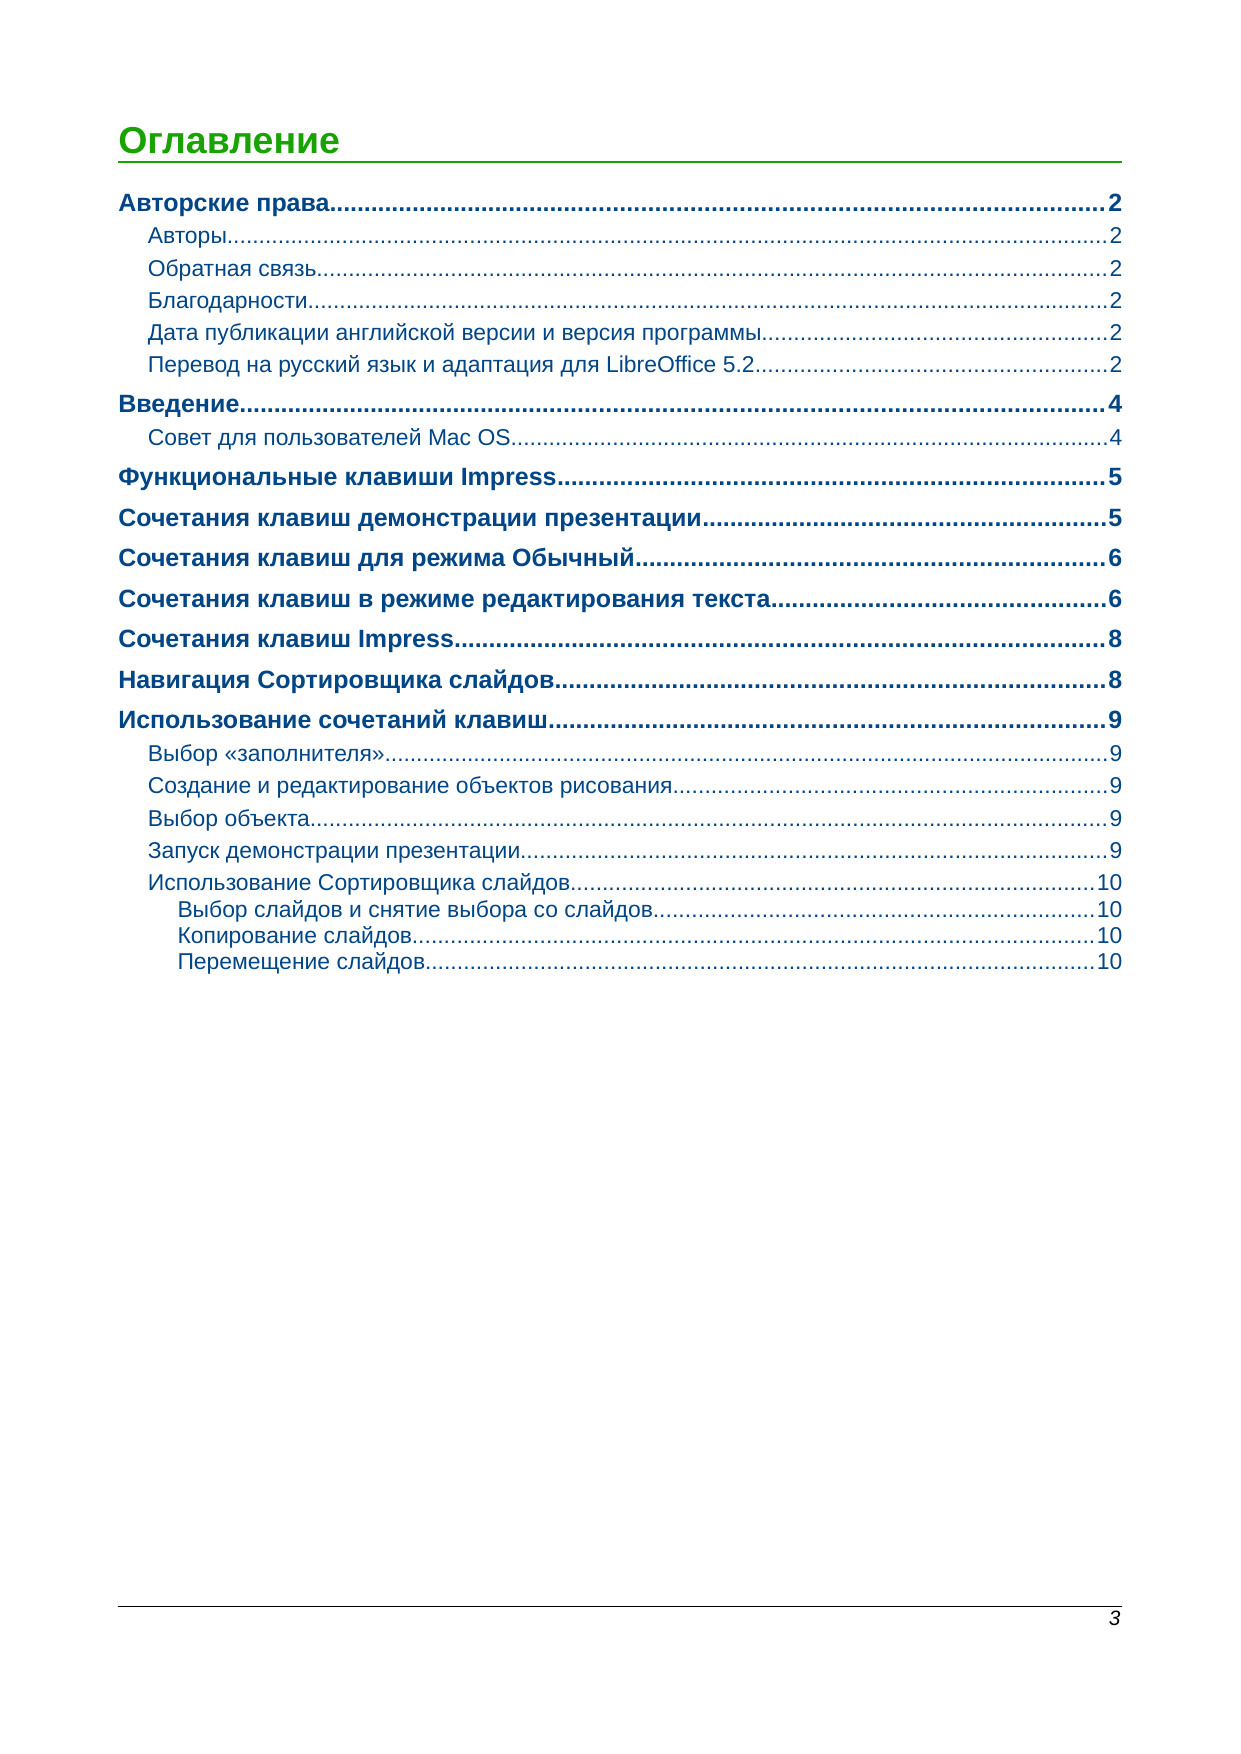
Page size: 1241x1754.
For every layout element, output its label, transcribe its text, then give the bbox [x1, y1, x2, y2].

text Копирование слайдов 10 [177, 922, 1122, 948]
text Использование сочетаний клавиш 9 [118, 705, 1122, 734]
text Дата публикации английской версии и версия программы 2 [148, 319, 1122, 345]
text Навигация Сортировщика слайдов 8 [118, 665, 1122, 694]
text Сочетания клавиш в режиме редактирования текста 6 [118, 584, 1122, 613]
text Запуск демонстрации презентации 9 [148, 837, 1122, 863]
text Сочетания клавиш Impress 8 [118, 624, 1122, 653]
text Выбор слайдов и снятие выбора со слайдов 10 [177, 896, 1122, 922]
text Обратная связь 2 [148, 254, 1122, 281]
text Сочетания клавиш демонстрации презентации 5 [118, 503, 1122, 532]
text Авторские права 2 [118, 187, 1122, 216]
text Выбор объекта 9 [148, 805, 1122, 831]
text Оглавление [118, 118, 1122, 161]
text Создание и редактирование объектов рисования 9 [148, 772, 1122, 799]
text Совет для пользователей Mac OS 4 [148, 424, 1122, 451]
text Авторы 2 [148, 222, 1122, 248]
text Перемещение слайдов 10 [177, 948, 1122, 975]
text Сочетания клавиш для режима Обычный 6 [118, 543, 1122, 572]
text Перевод на русский язык и адаптация для LibreOffice 5.2 2 [148, 351, 1122, 378]
text Функциональные клавиши Impress 5 [118, 462, 1122, 491]
text Использование Сортировщика слайдов 10 [148, 869, 1122, 896]
text Выбор «заполнителя» 9 [148, 740, 1122, 766]
text Благодарности 2 [148, 287, 1122, 313]
text Введение 4 [118, 389, 1122, 418]
